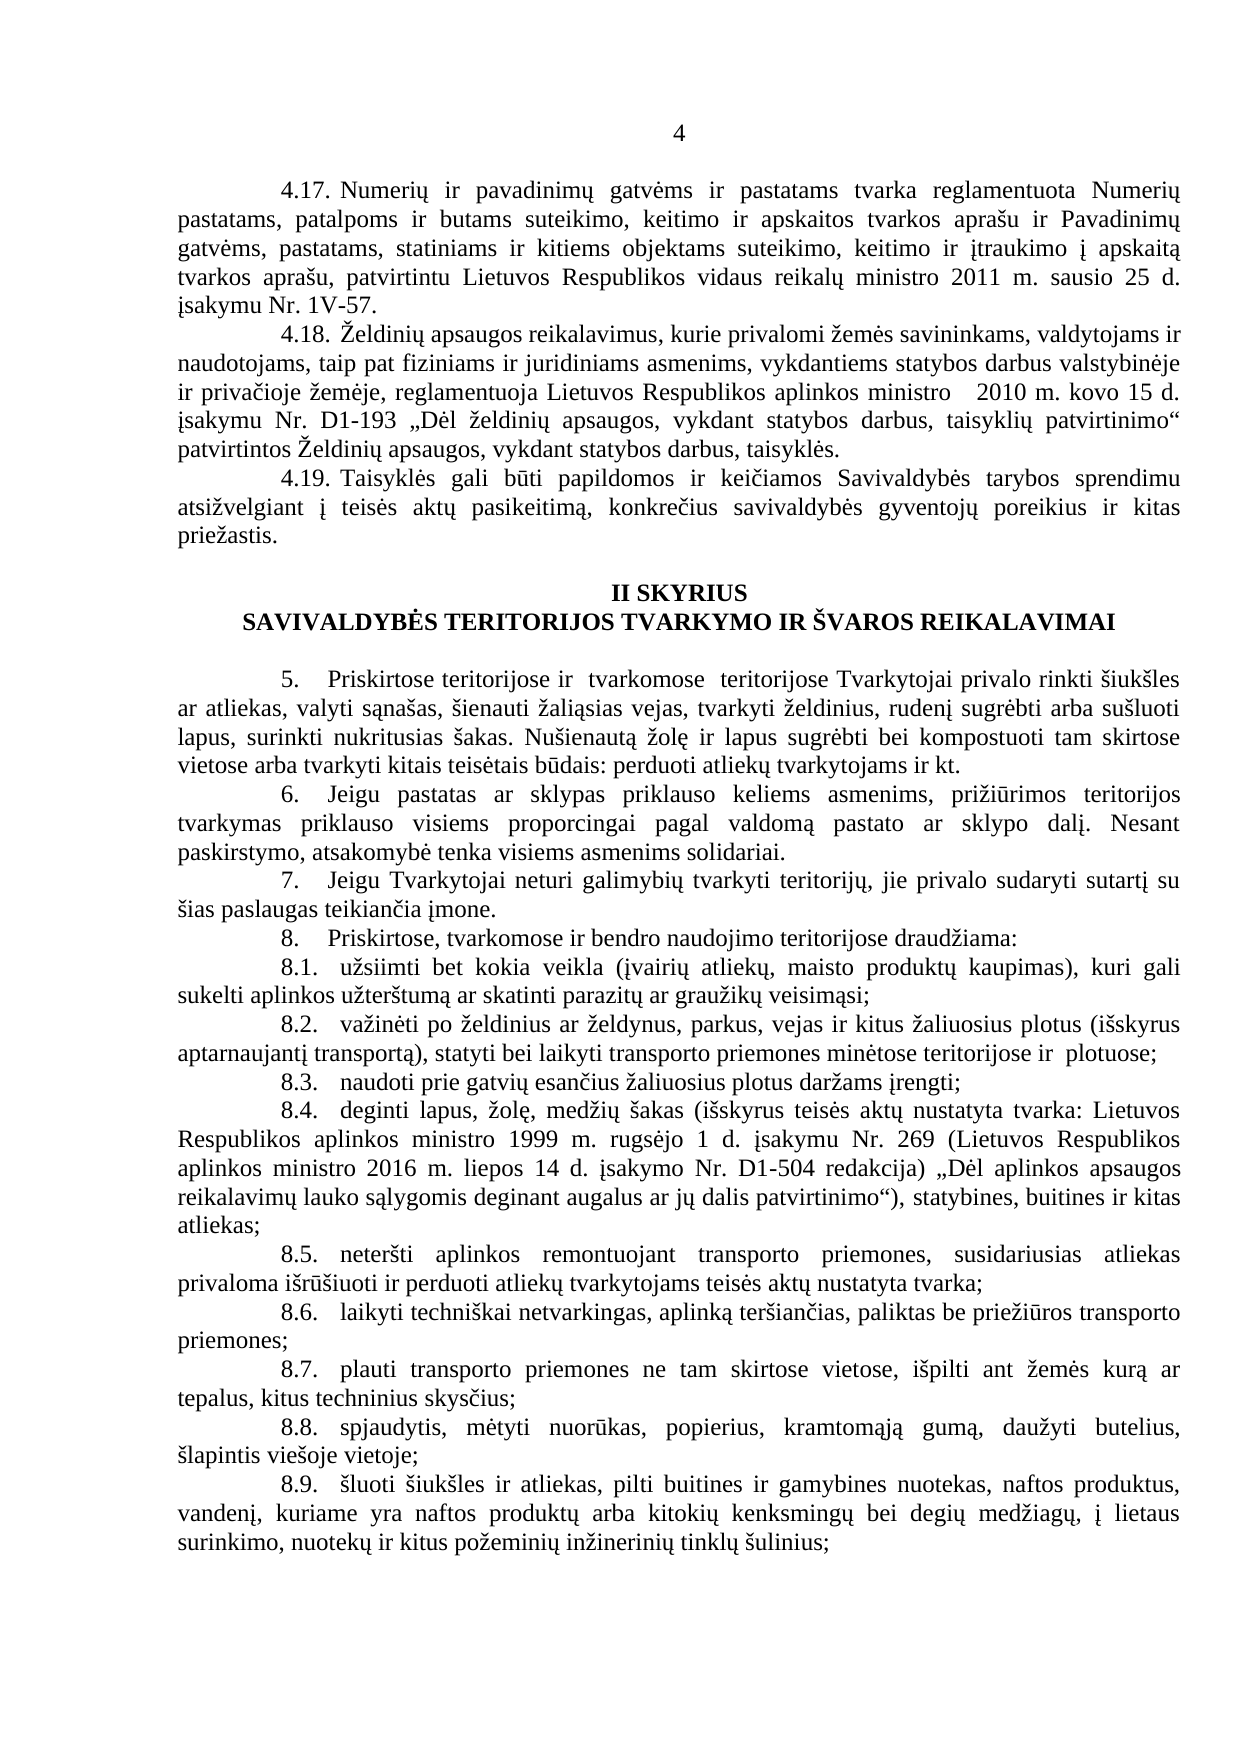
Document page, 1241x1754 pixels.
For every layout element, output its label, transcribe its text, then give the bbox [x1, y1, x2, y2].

text 8.9. šluoti šiukšles ir atliekas, pilti buitines ir gamybines nuotekas, naftos produktus, vandenį, kuriame yra naftos produktų arba kitokių kenksmingų bei degių medžiagų, į lietaus surinkimo, nuotekų ir kitus požeminių inžinerinių tinklų šulinius; [177, 1469, 1181, 1556]
text 4.17. Numerių ir pavadinimų gatvėms ir pastatams tvarka reglamentuota Numerių pastatams, patalpoms ir butams suteikimo, keitimo ir apskaitos tvarkos aprašu ir Pavadinimų gatvėms, pastatams, statiniams ir kitiems objektams suteikimo, keitimo ir įtraukimo į apskaitą tvarkos aprašu, patvirtintu Lietuvos Respublikos vidaus reikalų ministro 2011 m. sausio 25 d. įsakymu Nr. 1V-57. [177, 176, 1181, 319]
text SAVIVALDYBĖS TERITORIJOS TVARKYMO IR ŠVAROS REIKALAVIMAI [177, 607, 1181, 636]
text 4.19. Taisyklės gali būti papildomos ir keičiamos Savivaldybės tarybos sprendimu atsižvelgiant į teisės aktų pasikeitimą, konkrečius savivaldybės gyventojų poreikius ir kitas priežastis. [177, 463, 1181, 549]
text II SKYRIUS [177, 578, 1181, 607]
text 8.4. deginti lapus, žolę, medžių šakas (išskyrus teisės aktų nustatyta tvarka: Lietuvos Respublikos aplinkos ministro 1999 m. rugsėjo 1 d. įsakymu Nr. 269 (Lietuvos Respublikos aplinkos ministro 2016 m. liepos 14 d. įsakymo Nr. D1‑504 redakcija) „Dėl aplinkos apsaugos reikalavimų lauko sąlygomis deginant augalus ar jų dalis patvirtinimo“), statybines, buitines ir kitas atliekas; [177, 1096, 1181, 1239]
text 8.5. neteršti aplinkos remontuojant transporto priemones, susidariusias atliekas privaloma išrūšiuoti ir perduoti atliekų tvarkytojams teisės aktų nustatyta tvarka; [177, 1239, 1181, 1297]
text 6. Jeigu pastatas ar sklypas priklauso keliems asmenims, prižiūrimos teritorijos tvarkymas priklauso visiems proporcingai pagal valdomą pastato ar sklypo dalį. Nesant paskirstymo, atsakomybė tenka visiems asmenims solidariai. [177, 779, 1181, 866]
text 4.18. Želdinių apsaugos reikalavimus, kurie privalomi žemės savininkams, valdytojams ir naudotojams, taip pat fiziniams ir juridiniams asmenims, vykdantiems statybos darbus valstybinėje ir privačioje žemėje, reglamentuoja Lietuvos Respublikos aplinkos ministro 2010 m. kovo 15 d. įsakymu Nr. D1-193 „Dėl želdinių apsaugos, vykdant statybos darbus, taisyklių patvirtinimo“ patvirtintos Želdinių apsaugos, vykdant statybos darbus, taisyklės. [177, 319, 1181, 463]
text 8.8. spjaudytis, mėtyti nuorūkas, popierius, kramtomąją gumą, daužyti butelius, šlapintis viešoje vietoje; [177, 1412, 1181, 1469]
text 8.1. užsiimti bet kokia veikla (įvairių atliekų, maisto produktų kaupimas), kuri gali sukelti aplinkos užterštumą ar skatinti parazitų ar graužikų veisimąsi; [177, 952, 1181, 1009]
text 5. Priskirtose teritorijose ir tvarkomose teritorijose Tvarkytojai privalo rinkti šiukšles ar atliekas, valyti sąnašas, šienauti žaliąsias vejas, tvarkyti želdinius, rudenį sugrėbti arba sušluoti lapus, surinkti nukritusias šakas. Nušienautą žolę ir lapus sugrėbti bei kompostuoti tam skirtose vietose arba tvarkyti kitais teisėtais būdais: perduoti atliekų tvarkytojams ir kt. [177, 664, 1181, 779]
text 8.7. plauti transporto priemones ne tam skirtose vietose, išpilti ant žemės kurą ar tepalus, kitus techninius skysčius; [177, 1354, 1181, 1412]
text 8. Priskirtose, tvarkomose ir bendro naudojimo teritorijose draudžiama: [177, 923, 1181, 952]
text 8.3. naudoti prie gatvių esančius žaliuosius plotus daržams įrengti; [177, 1067, 1181, 1096]
text 8.2. važinėti po želdinius ar želdynus, parkus, vejas ir kitus žaliuosius plotus (išskyrus aptarnaujantį transportą), statyti bei laikyti transporto priemones minėtose teritorijose ir plotuose; [177, 1009, 1181, 1067]
text 7. Jeigu Tvarkytojai neturi galimybių tvarkyti teritorijų, jie privalo sudaryti sutartį su šias paslaugas teikiančia įmone. [177, 866, 1181, 923]
text 8.6. laikyti techniškai netvarkingas, aplinką teršiančias, paliktas be priežiūros transporto priemones; [177, 1297, 1181, 1354]
